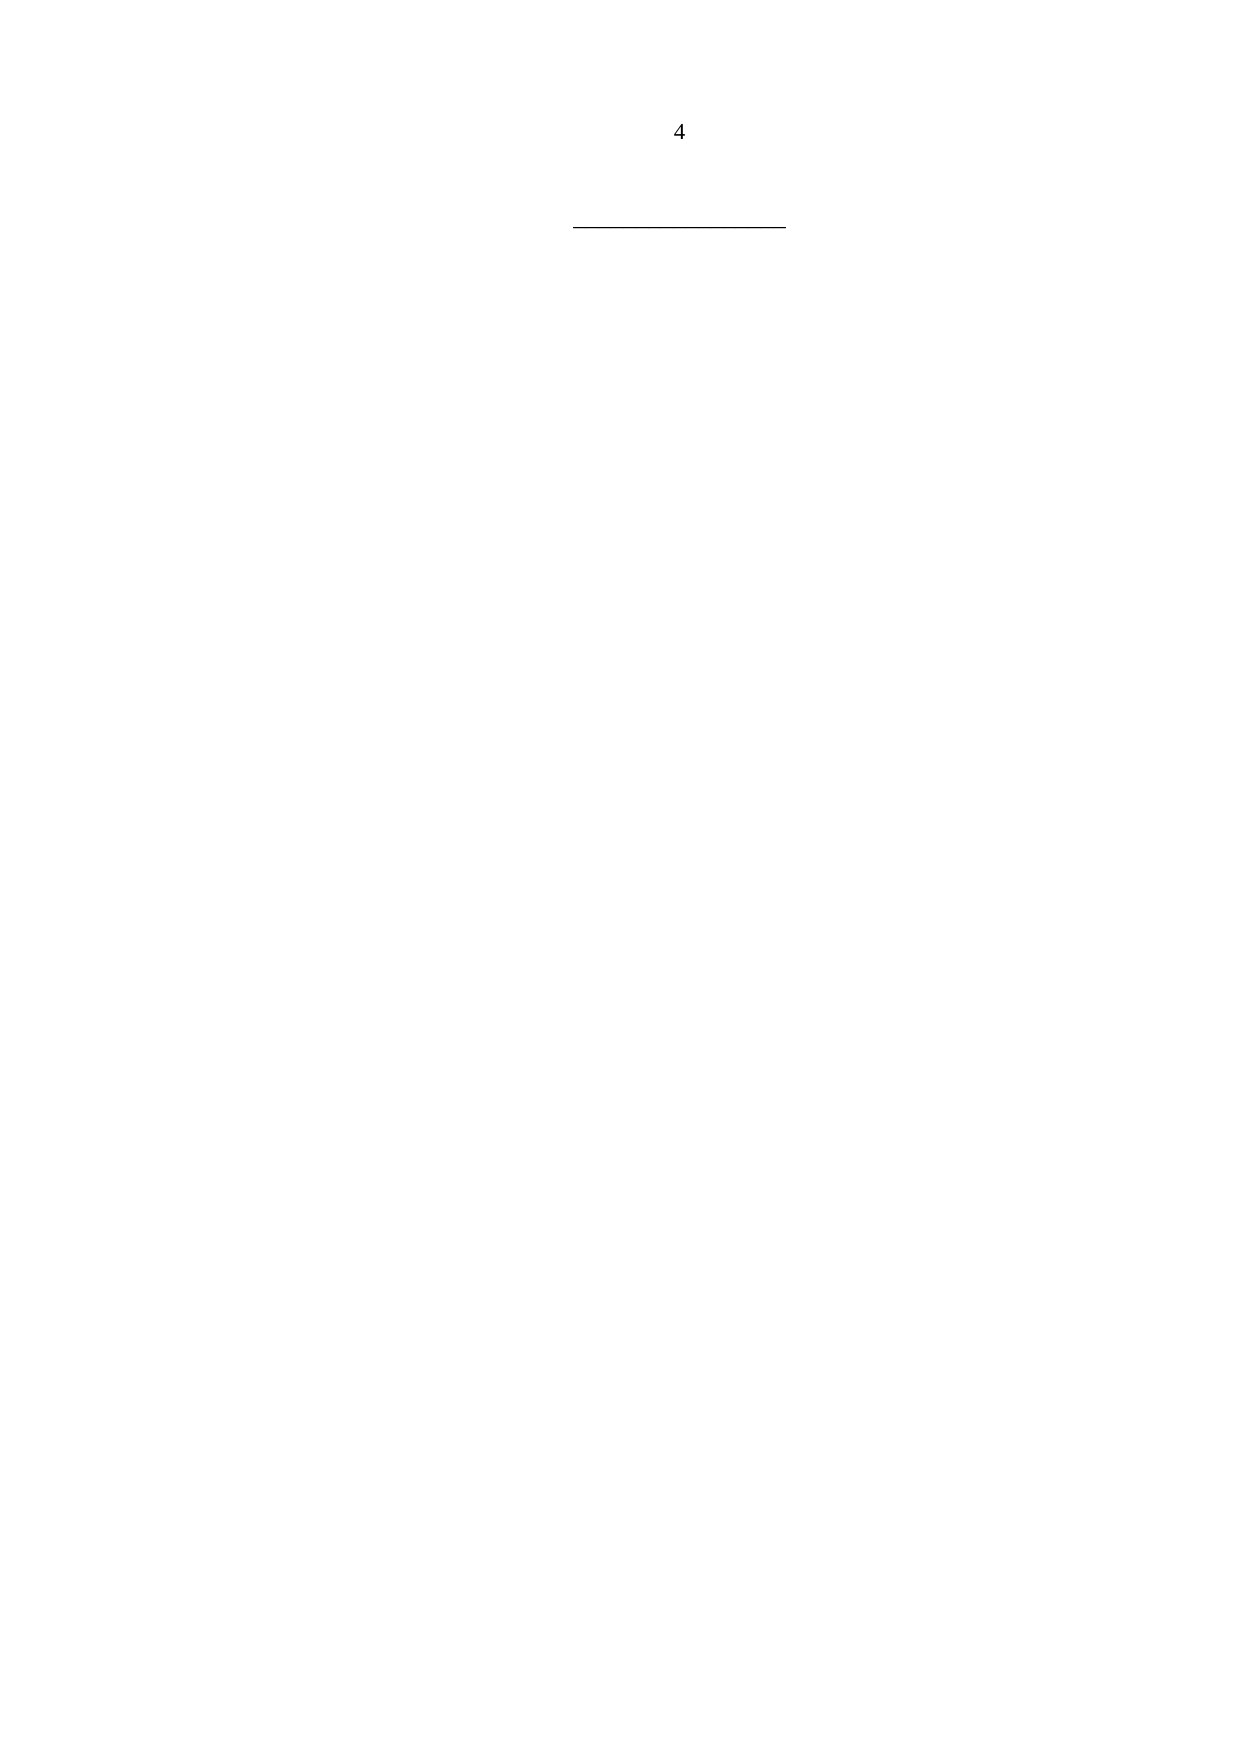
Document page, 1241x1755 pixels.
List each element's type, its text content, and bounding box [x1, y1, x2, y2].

text _________________ [177, 202, 1181, 231]
